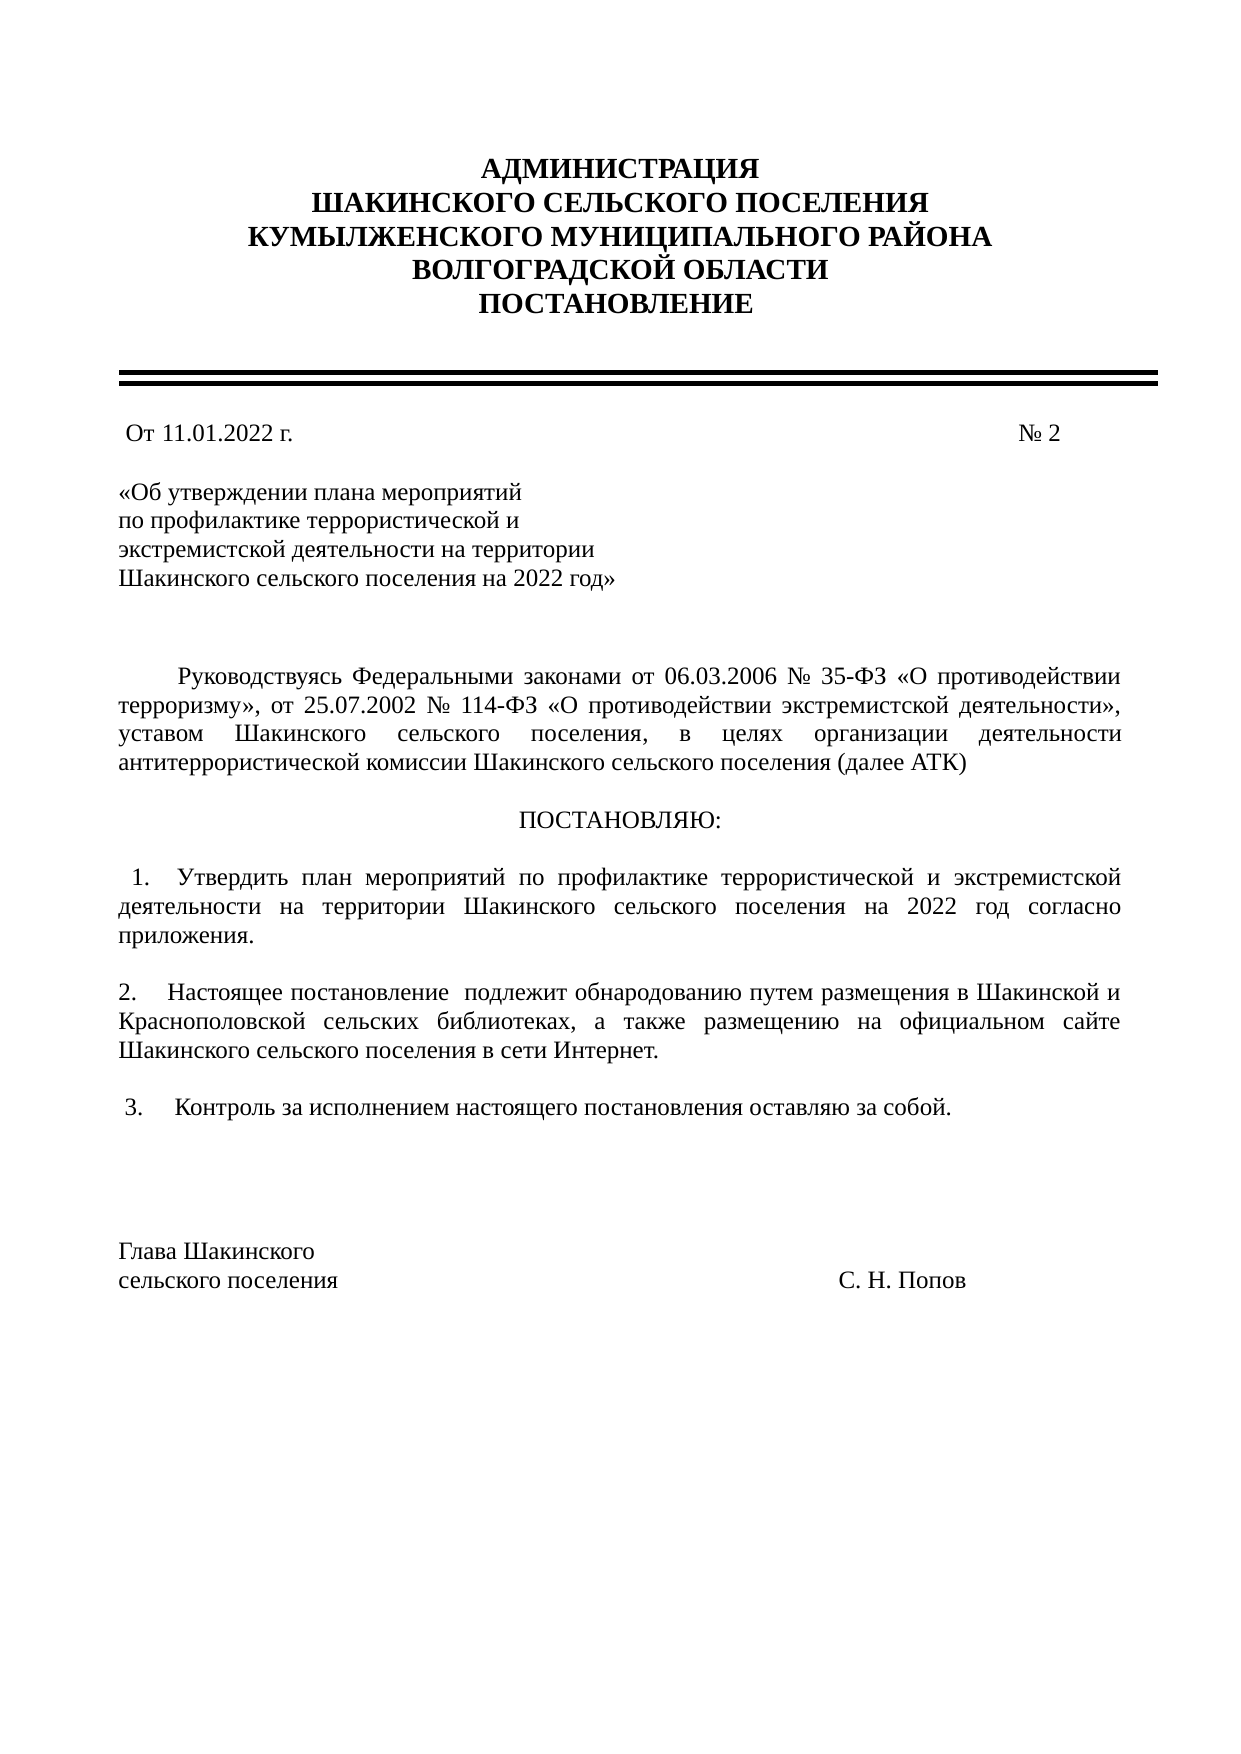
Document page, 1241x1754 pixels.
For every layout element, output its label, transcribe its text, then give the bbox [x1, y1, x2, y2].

title ПОСТАНОВЛЕНИЕ [118, 286, 1122, 319]
text по профилактике террористической и [118, 506, 1122, 534]
title АДМИНИСТРАЦИЯ ШАКИНСКОГО СЕЛЬСКОГО ПОСЕЛЕНИЯ КУМЫЛЖЕНСКОГО МУНИЦИПАЛЬНОГО РАЙОНА ВОЛГОГРАДСКОЙ ОБЛАСТИ [118, 152, 1122, 286]
text 2. Настоящее постановление подлежит обнародованию путем размещения в Шакинской и Краснополовской сельских библиотеках, а также размещению на официальном сайте Шакинского сельского поселения в сети Интернет. [118, 977, 1122, 1063]
table_header [119, 321, 1158, 370]
text 3. Контроль за исполнением настоящего постановления оставляю за собой. [118, 1092, 1122, 1121]
text сельского поселения С. Н. Попов [118, 1265, 1122, 1293]
text Руководствуясь Федеральными законами от 06.03.2006 № 35-ФЗ «О противодействии терроризму», от 25.07.2002 № 114-ФЗ «О противодействии экстремистской деятельности», уставом Шакинского сельского поселения, в целях организации деятельности антитеррористической комиссии Шакинского сельского поселения (далее АТК) [118, 661, 1122, 776]
text экстремистской деятельности на территории [118, 534, 1122, 563]
text «Об утверждении плана мероприятий [118, 477, 1122, 506]
text Шакинского сельского поселения на 2022 год» [118, 563, 1122, 592]
text 1. Утвердить план мероприятий по профилактике террористической и экстремистской деятельности на территории Шакинского сельского поселения на 2022 год согласно приложения. [118, 862, 1122, 948]
text Глава Шакинского [118, 1236, 1122, 1265]
text От 11.01.2022 г. № 2 [118, 414, 1122, 448]
text ПОСТАНОВЛЯЮ: [118, 805, 1122, 833]
